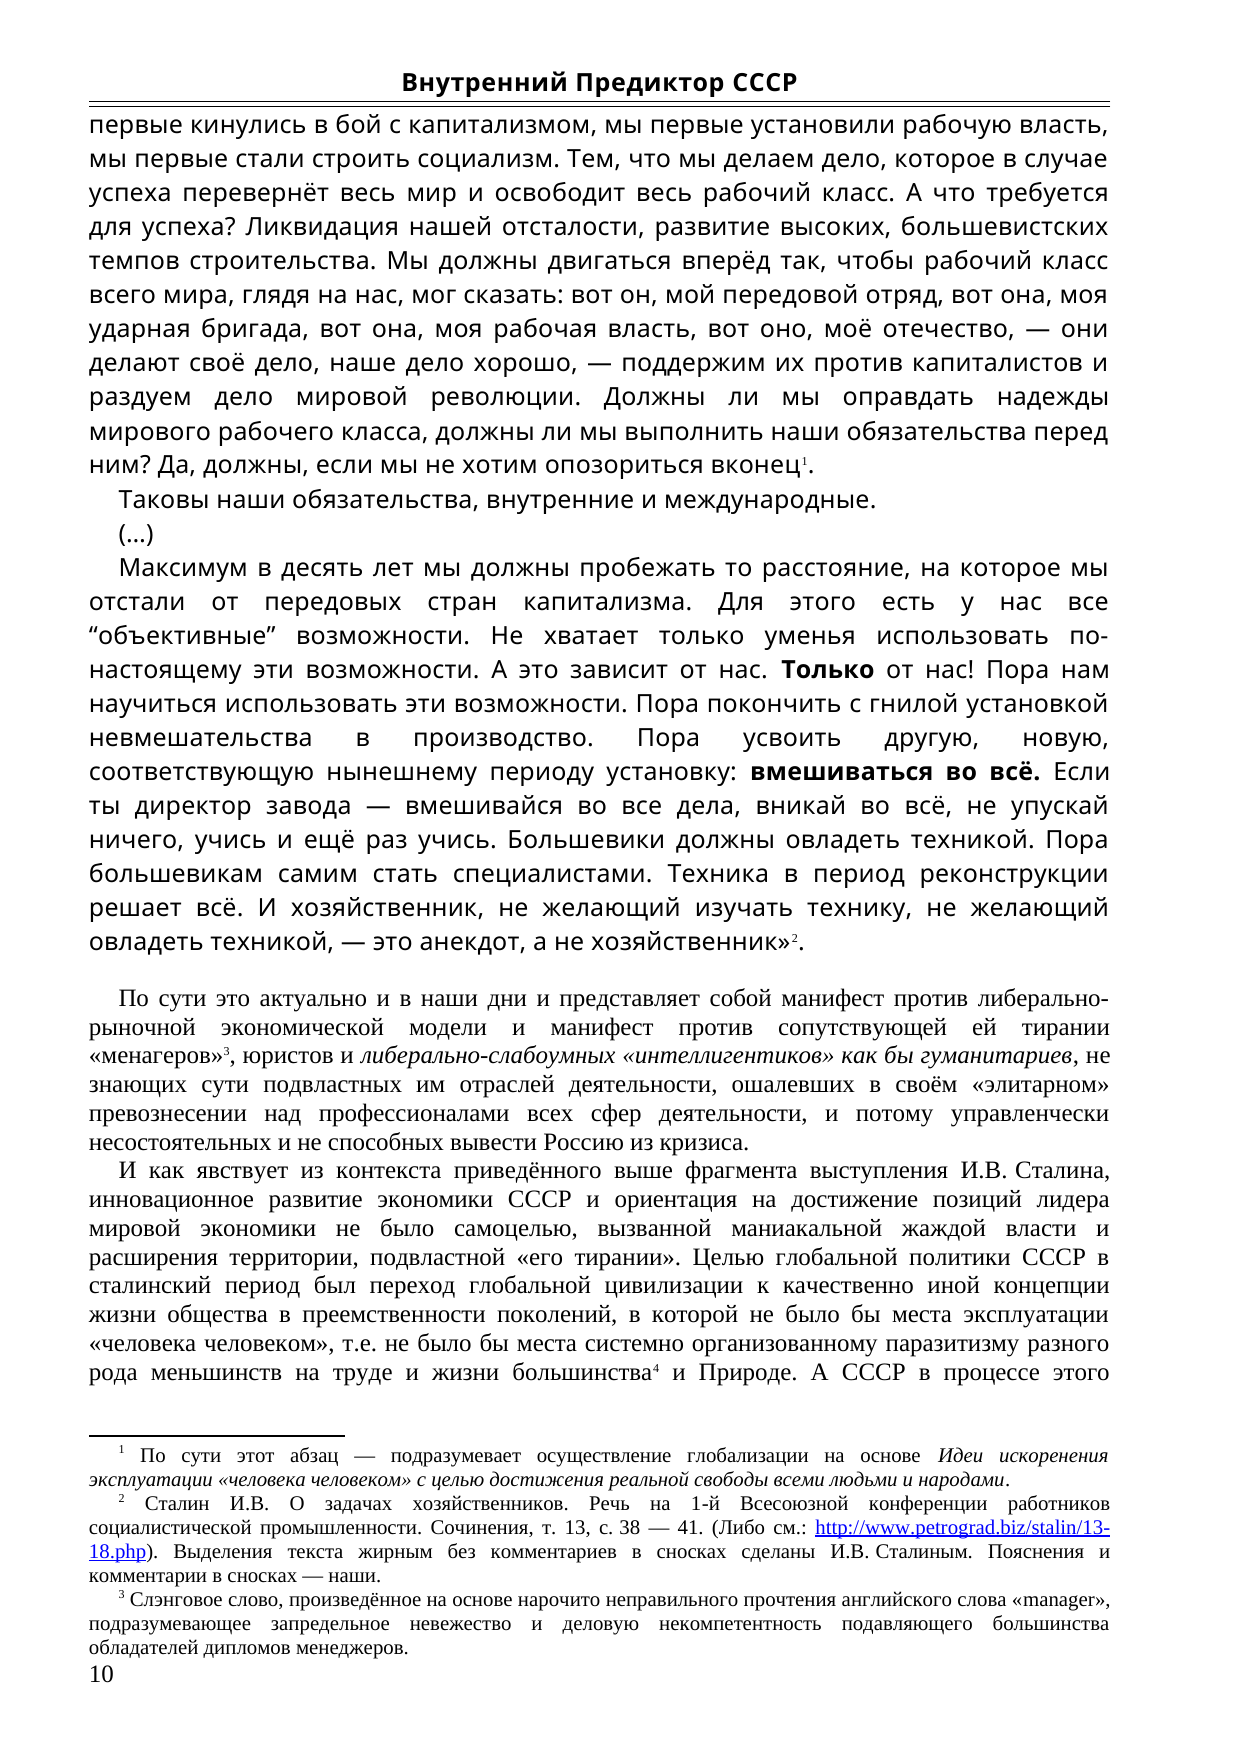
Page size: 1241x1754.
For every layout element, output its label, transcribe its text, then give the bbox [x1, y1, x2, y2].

text Сталин И.В. О задачах хозяйственников. Речь на 1‑й Всесоюзной конференции работников социалистической промышленности. Сочинения, т. 13, с. 38 — 41. (Либо см.: http://www.petrograd.biz/stalin/13-18.php). Выделения текста жирным без комментариев в сносках сделаны И.В. Сталиным. Пояснения и комментарии в сносках — наши. [89, 1491, 1110, 1587]
text первые кинулись в бой с капитализмом, мы первые установили рабочую власть, мы первые стали строить социализм. Тем, что мы делаем дело, которое в случае успеха перевернёт весь мир и освободит весь рабочий класс. А что требуется для успеха? Ликвидация нашей отсталости, развитие высоких, большевистских темпов строительства. Мы должны двигаться вперёд так, чтобы рабочий класс всего мира, глядя на нас, мог сказать: вот он, мой передовой отряд, вот она, моя ударная бригада, вот она, моя рабочая власть, вот оно, моё отечество, — они делают своё дело, наше дело хорошо, — поддержим их против капиталистов и раздуем дело мировой революции. Должны ли мы оправдать надежды мирового рабочего класса, должны ли мы выполнить наши обязательства перед ним? Да, должны, если мы не хотим опозориться вконец. [89, 107, 1110, 481]
text И как явствует из контекста приведённого выше фрагмента выступления И.В. Сталина, инновационное развитие экономики СССР и ориентация на достижение позиций лидера мировой экономики не было самоцелью, вызванной маниакальной жаждой власти и расширения территории, подвластной «его тирании». Целью глобальной политики СССР в сталинский период был переход глобальной цивилизации к качественно иной концепции жизни общества в преемственности поколений, в которой не было бы места эксплуатации «человека человеком», т.е. не было бы места системно организованному паразитизму разного рода меньшинств на труде и жизни большинства и Природе. А СССР в процессе этого [89, 1156, 1110, 1386]
text Максимум в десять лет мы должны пробежать то расстояние, на которое мы отстали от передовых стран капитализма. Для этого есть у нас все “объективные” возможности. Не хватает только уменья использовать по-настоящему эти возможности. А это зависит от нас. Только от нас! Пора нам научиться использовать эти возможности. Пора покончить с гнилой установкой невмешательства в производство. Пора усвоить другую, новую, соответствующую нынешнему периоду установку: вмешиваться во всё. Если ты директор завода — вмешивайся во все дела, вникай во всё, не упускай ничего, учись и ещё раз учись. Большевики должны овладеть техникой. Пора большевикам самим стать специалистами. Техника в период реконструкции решает всё. И хозяйственник, не желающий изучать технику, не желающий овладеть техникой, — это анекдот, а не хозяйственник». [89, 549, 1110, 958]
text Таковы наши обязательства, внутренние и международные. [89, 481, 1110, 515]
text По сути это актуально и в наши дни и представляет собой манифест против либерально-рыночной экономической модели и манифест против сопутствующей ей тирании «менагеров», юристов и либерально-слабоумных «интеллигентиков» как бы гуманитариев, не знающих сути подвластных им отраслей деятельности, ошалевших в своём «элитарном» превознесении над профессионалами всех сфер деятельности, и потому управленчески несостоятельных и не способных вывести Россию из кризиса. [89, 983, 1110, 1156]
text По сути этот абзац — подразумевает осуществление глобализации на основе Идеи искоренения эксплуатации «человека человеком» с целью достижения реальной свободы всеми людьми и народами. [89, 1442, 1110, 1491]
text Слэнговое слово, произведённое на основе нарочито неправильного прочтения английского слова «manager», подразумевающее запредельное невежество и деловую некомпетентность подавляющего большинства обладателей дипломов менеджеров. [89, 1587, 1110, 1659]
text (…) [89, 515, 1110, 549]
